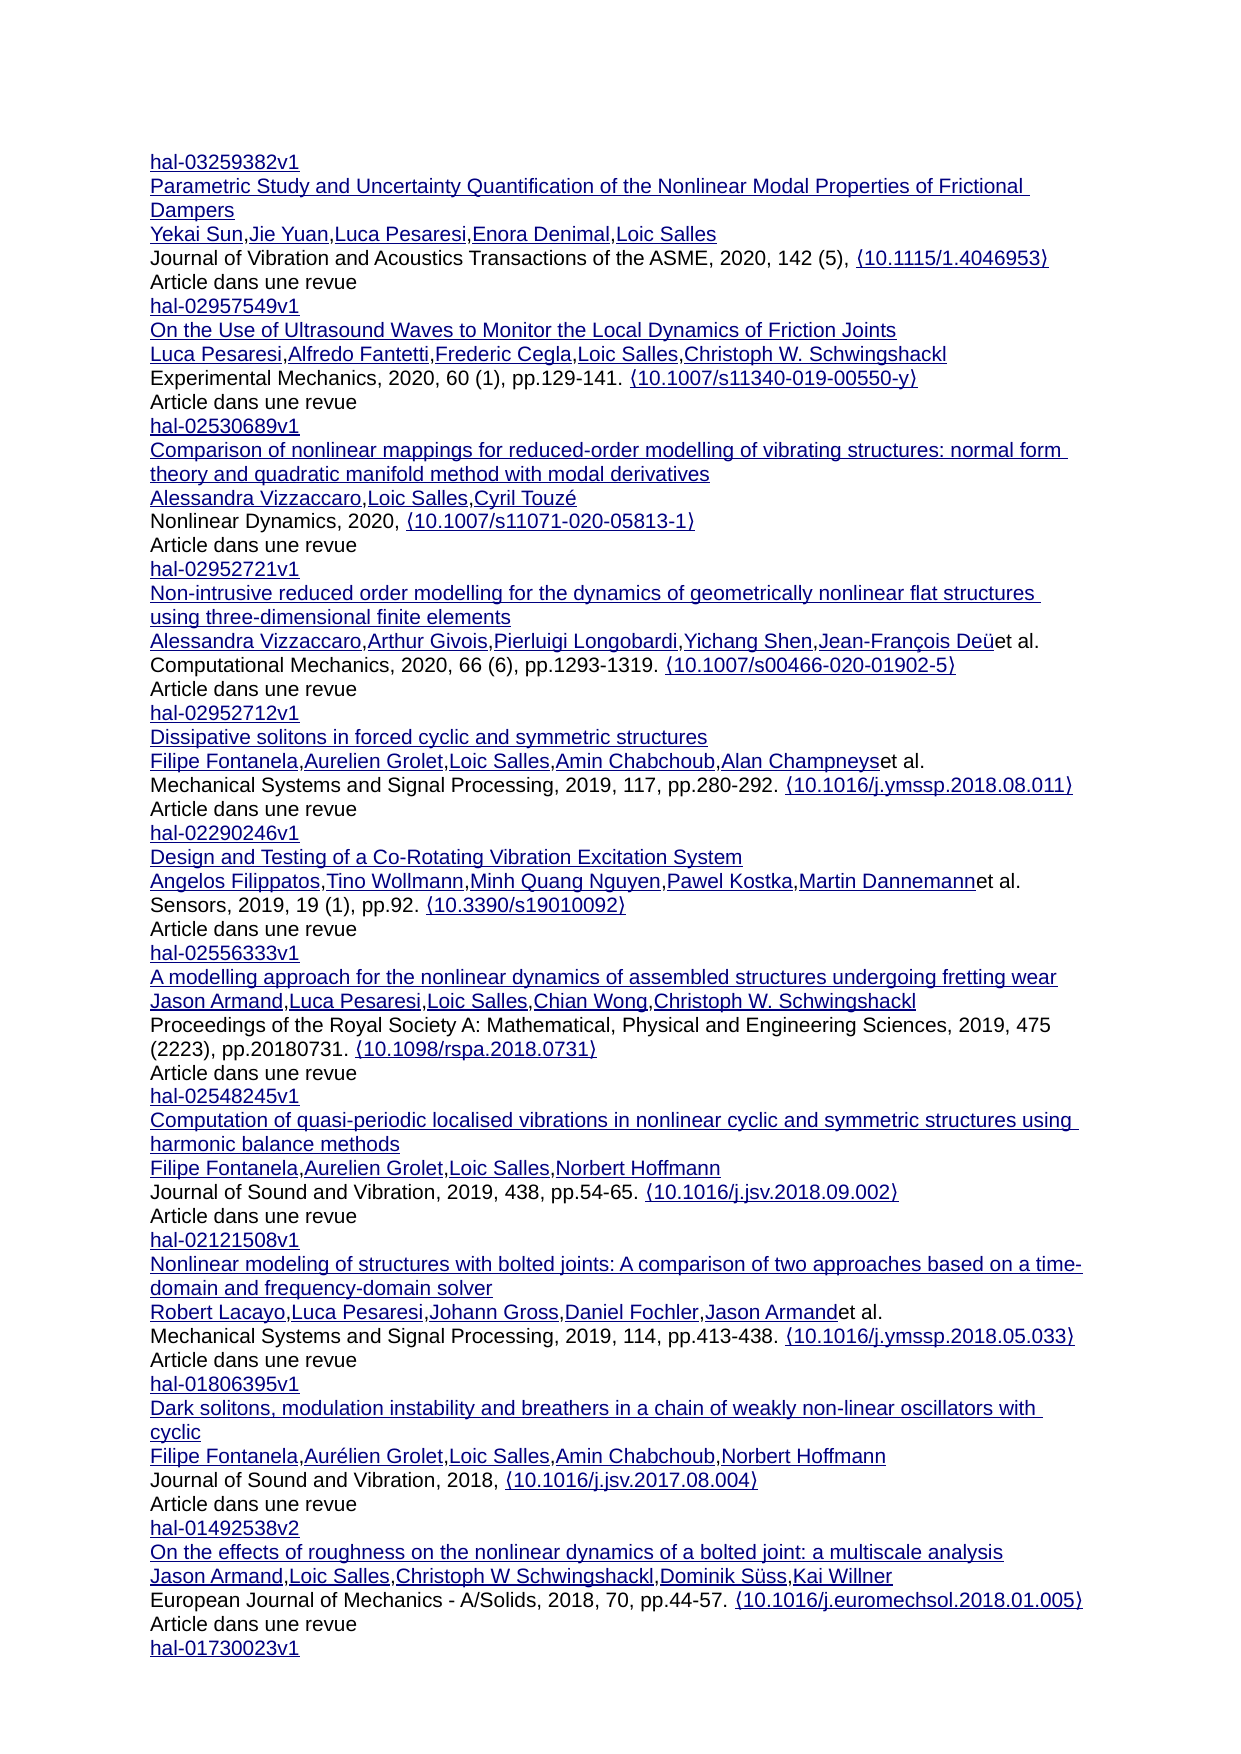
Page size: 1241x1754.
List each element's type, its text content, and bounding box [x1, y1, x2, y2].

table_cell Non-intrusive reduced order modelling for the dynamics of geometrically nonlinear flat structures using three-dimensional finite elements Alessandra Vizzaccaro,Arthur Givois,Pierluigi Longobardi,Yichang Shen,Jean-François Deüet al. Computational Mechanics, 2020, 66 (6), pp.1293-1319. ⟨10.1007/s00466-020-01902-5⟩ Article dans une revue hal-02952712v1 [150, 581, 1090, 725]
table_cell Dark solitons, modulation instability and breathers in a chain of weakly non-linear oscillators with cyclic Filipe Fontanela,Aurélien Grolet,Loic Salles,Amin Chabchoub,Norbert Hoffmann Journal of Sound and Vibration, 2018, ⟨10.1016/j.jsv.2017.08.004⟩ Article dans une revue hal-01492538v2 [150, 1396, 1090, 1539]
table_cell Comparison of nonlinear mappings for reduced-order modelling of vibrating structures: normal form theory and quadratic manifold method with modal derivatives Alessandra Vizzaccaro,Loic Salles,Cyril Touzé Nonlinear Dynamics, 2020, ⟨10.1007/s11071-020-05813-1⟩ Article dans une revue hal-02952721v1 [150, 438, 1090, 581]
table_cell hal-03259382v1 [150, 150, 1090, 174]
table_cell Design and Testing of a Co-Rotating Vibration Excitation System Angelos Filippatos,Tino Wollmann,Minh Quang Nguyen,Pawel Kostka,Martin Dannemannet al. Sensors, 2019, 19 (1), pp.92. ⟨10.3390/s19010092⟩ Article dans une revue hal-02556333v1 [150, 845, 1090, 964]
table_cell On the Use of Ultrasound Waves to Monitor the Local Dynamics of Friction Joints Luca Pesaresi,Alfredo Fantetti,Frederic Cegla,Loic Salles,Christoph W. Schwingshackl Experimental Mechanics, 2020, 60 (1), pp.129-141. ⟨10.1007/s11340-019-00550-y⟩ Article dans une revue hal-02530689v1 [150, 318, 1090, 437]
table_cell On the effects of roughness on the nonlinear dynamics of a bolted joint: a multiscale analysis Jason Armand,Loic Salles,Christoph W Schwingshackl,Dominik Süss,Kai Willner European Journal of Mechanics - A/Solids, 2018, 70, pp.44-57. ⟨10.1016/j.euromechsol.2018.01.005⟩ Article dans une revue hal-01730023v1 [150, 1540, 1090, 1659]
table_cell Computation of quasi-periodic localised vibrations in nonlinear cyclic and symmetric structures using harmonic balance methods Filipe Fontanela,Aurelien Grolet,Loic Salles,Norbert Hoffmann Journal of Sound and Vibration, 2019, 438, pp.54-65. ⟨10.1016/j.jsv.2018.09.002⟩ Article dans une revue hal-02121508v1 [150, 1108, 1090, 1252]
table_cell Parametric Study and Uncertainty Quantification of the Nonlinear Modal Properties of Frictional Dampers Yekai Sun,Jie Yuan,Luca Pesaresi,Enora Denimal,Loic Salles Journal of Vibration and Acoustics Transactions of the ASME, 2020, 142 (5), ⟨10.1115/1.4046953⟩ Article dans une revue hal-02957549v1 [150, 174, 1090, 318]
table_cell A modelling approach for the nonlinear dynamics of assembled structures undergoing fretting wear Jason Armand,Luca Pesaresi,Loic Salles,Chian Wong,Christoph W. Schwingshackl Proceedings of the Royal Society A: Mathematical, Physical and Engineering Sciences, 2019, 475 (2223), pp.20180731. ⟨10.1098/rspa.2018.0731⟩ Article dans une revue hal-02548245v1 [150, 965, 1090, 1108]
table_cell Dissipative solitons in forced cyclic and symmetric structures Filipe Fontanela,Aurelien Grolet,Loic Salles,Amin Chabchoub,Alan Champneyset al. Mechanical Systems and Signal Processing, 2019, 117, pp.280-292. ⟨10.1016/j.ymssp.2018.08.011⟩ Article dans une revue hal-02290246v1 [150, 725, 1090, 845]
table_cell Nonlinear modeling of structures with bolted joints: A comparison of two approaches based on a time-domain and frequency-domain solver Robert Lacayo,Luca Pesaresi,Johann Gross,Daniel Fochler,Jason Armandet al. Mechanical Systems and Signal Processing, 2019, 114, pp.413-438. ⟨10.1016/j.ymssp.2018.05.033⟩ Article dans une revue hal-01806395v1 [150, 1252, 1090, 1396]
